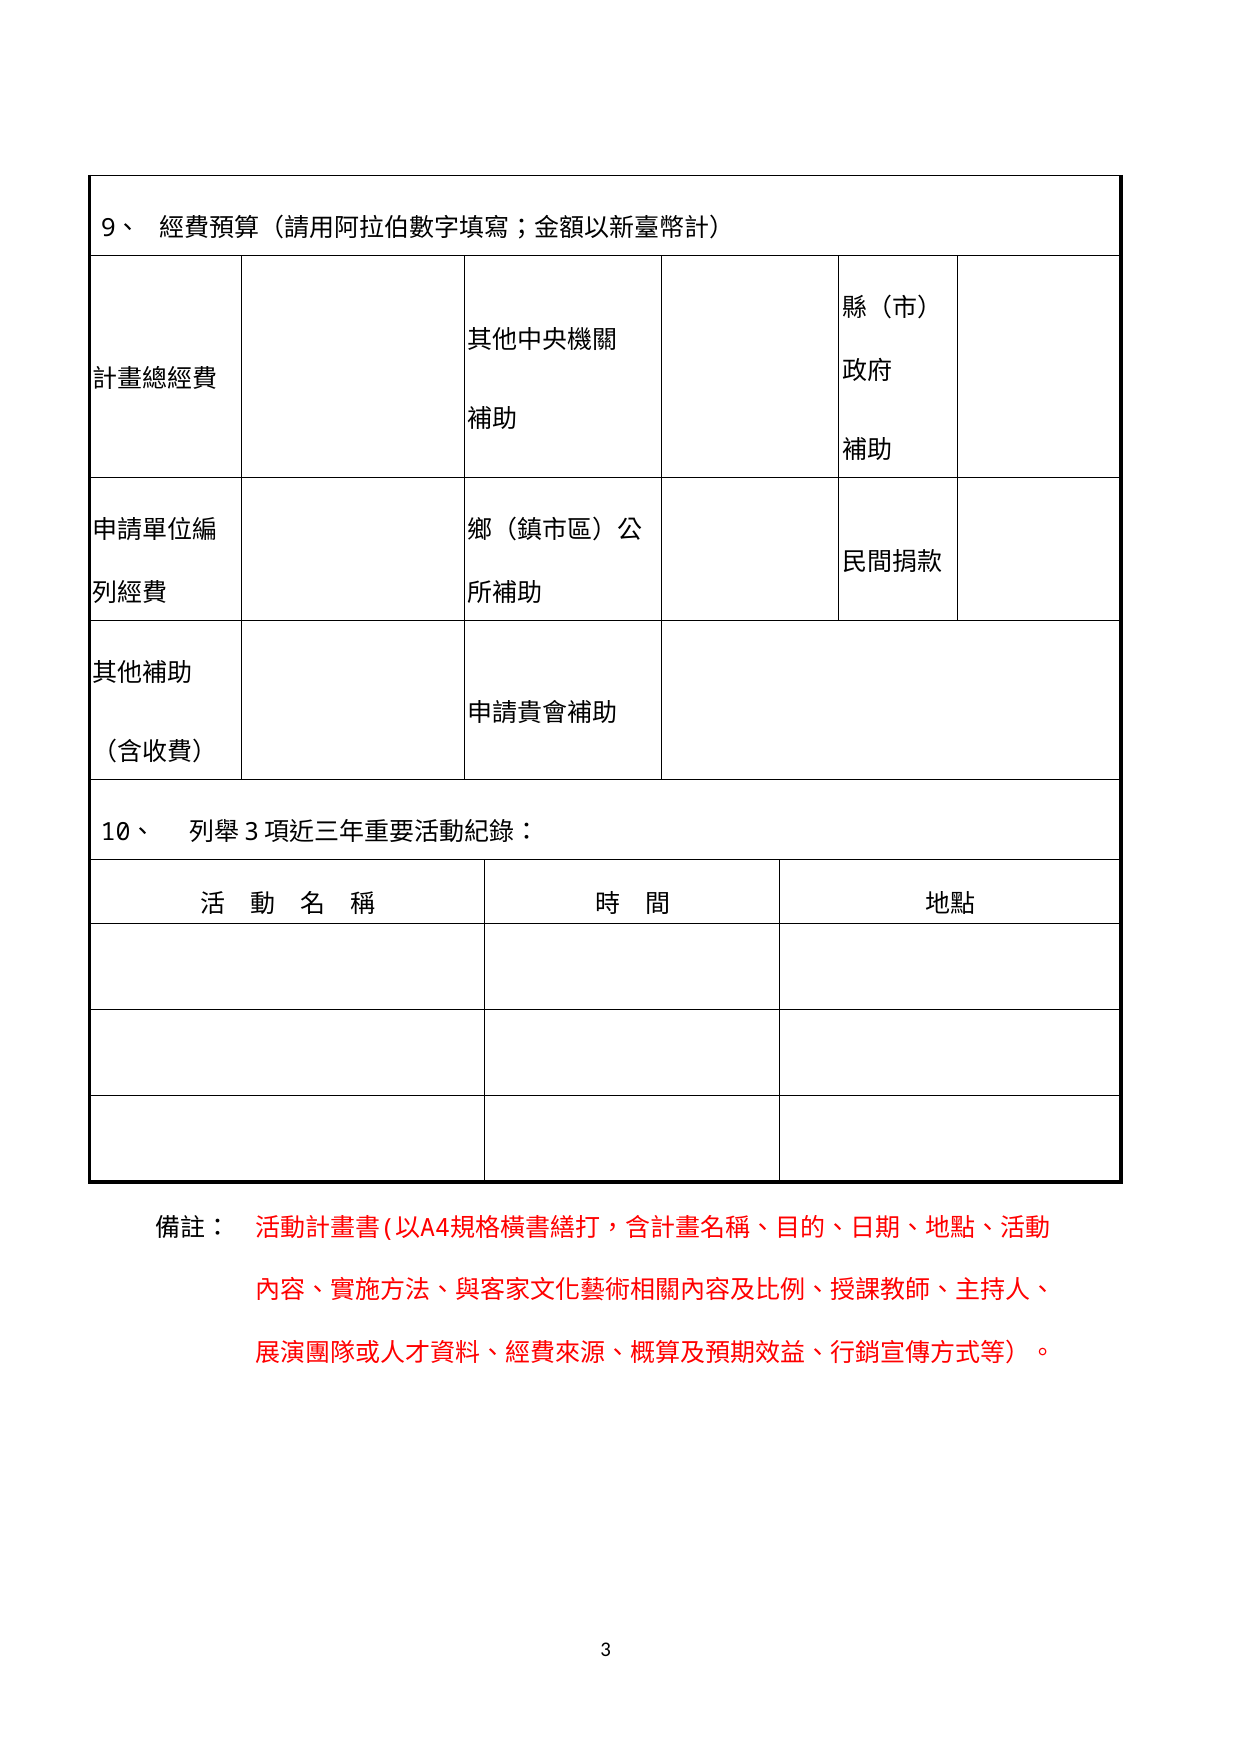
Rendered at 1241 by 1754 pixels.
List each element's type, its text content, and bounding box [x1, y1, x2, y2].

table_header 活動計畫書(以A4規格橫書繕打，含計畫名稱、目的、日期、地點、活動內容、實施方法、與客家文化藝術相關內容及比例、授課教師、主持人、展演團隊或人才資料、經費來源、概算及預期效益、行銷宣傳方式等）。 [244, 1184, 1078, 1371]
table_cell [780, 924, 1119, 1008]
table_cell [958, 478, 1119, 619]
table_cell [958, 256, 1119, 477]
table_cell 申請貴會補助 [465, 621, 661, 779]
table_cell [91, 1010, 484, 1094]
table_cell 列舉3項近三年重要活動紀錄： [91, 780, 1119, 859]
table_cell [242, 478, 464, 619]
table_cell 其他補助 （含收費） [91, 621, 241, 779]
table_cell [242, 256, 464, 477]
table_cell 其他中央機關 補助 [465, 256, 661, 477]
table_cell 計畫總經費 [91, 256, 241, 477]
table_cell 民間捐款 [839, 478, 957, 619]
table_cell [780, 1096, 1119, 1180]
table_cell 時 間 [485, 860, 779, 923]
table_cell 申請單位編列經費 [91, 478, 241, 619]
table_cell [662, 256, 838, 477]
table_cell 活 動 名 稱 [91, 860, 484, 923]
table_header 經費預算（請用阿拉伯數字填寫；金額以新臺幣計） [91, 176, 1119, 255]
table_cell [485, 1010, 779, 1094]
table_cell [485, 924, 779, 1008]
table_cell 鄉（鎮市區）公所補助 [465, 478, 661, 619]
table_cell [91, 924, 484, 1008]
table_cell 縣（市）政府 補助 [839, 256, 957, 477]
table_cell [91, 1096, 484, 1180]
table_cell [662, 478, 838, 619]
table_cell 地點 [780, 860, 1119, 923]
table_cell [780, 1010, 1119, 1094]
table_cell [485, 1096, 779, 1180]
table_cell [242, 621, 464, 779]
table_header 備註： [144, 1184, 243, 1371]
table_cell [662, 621, 1119, 779]
